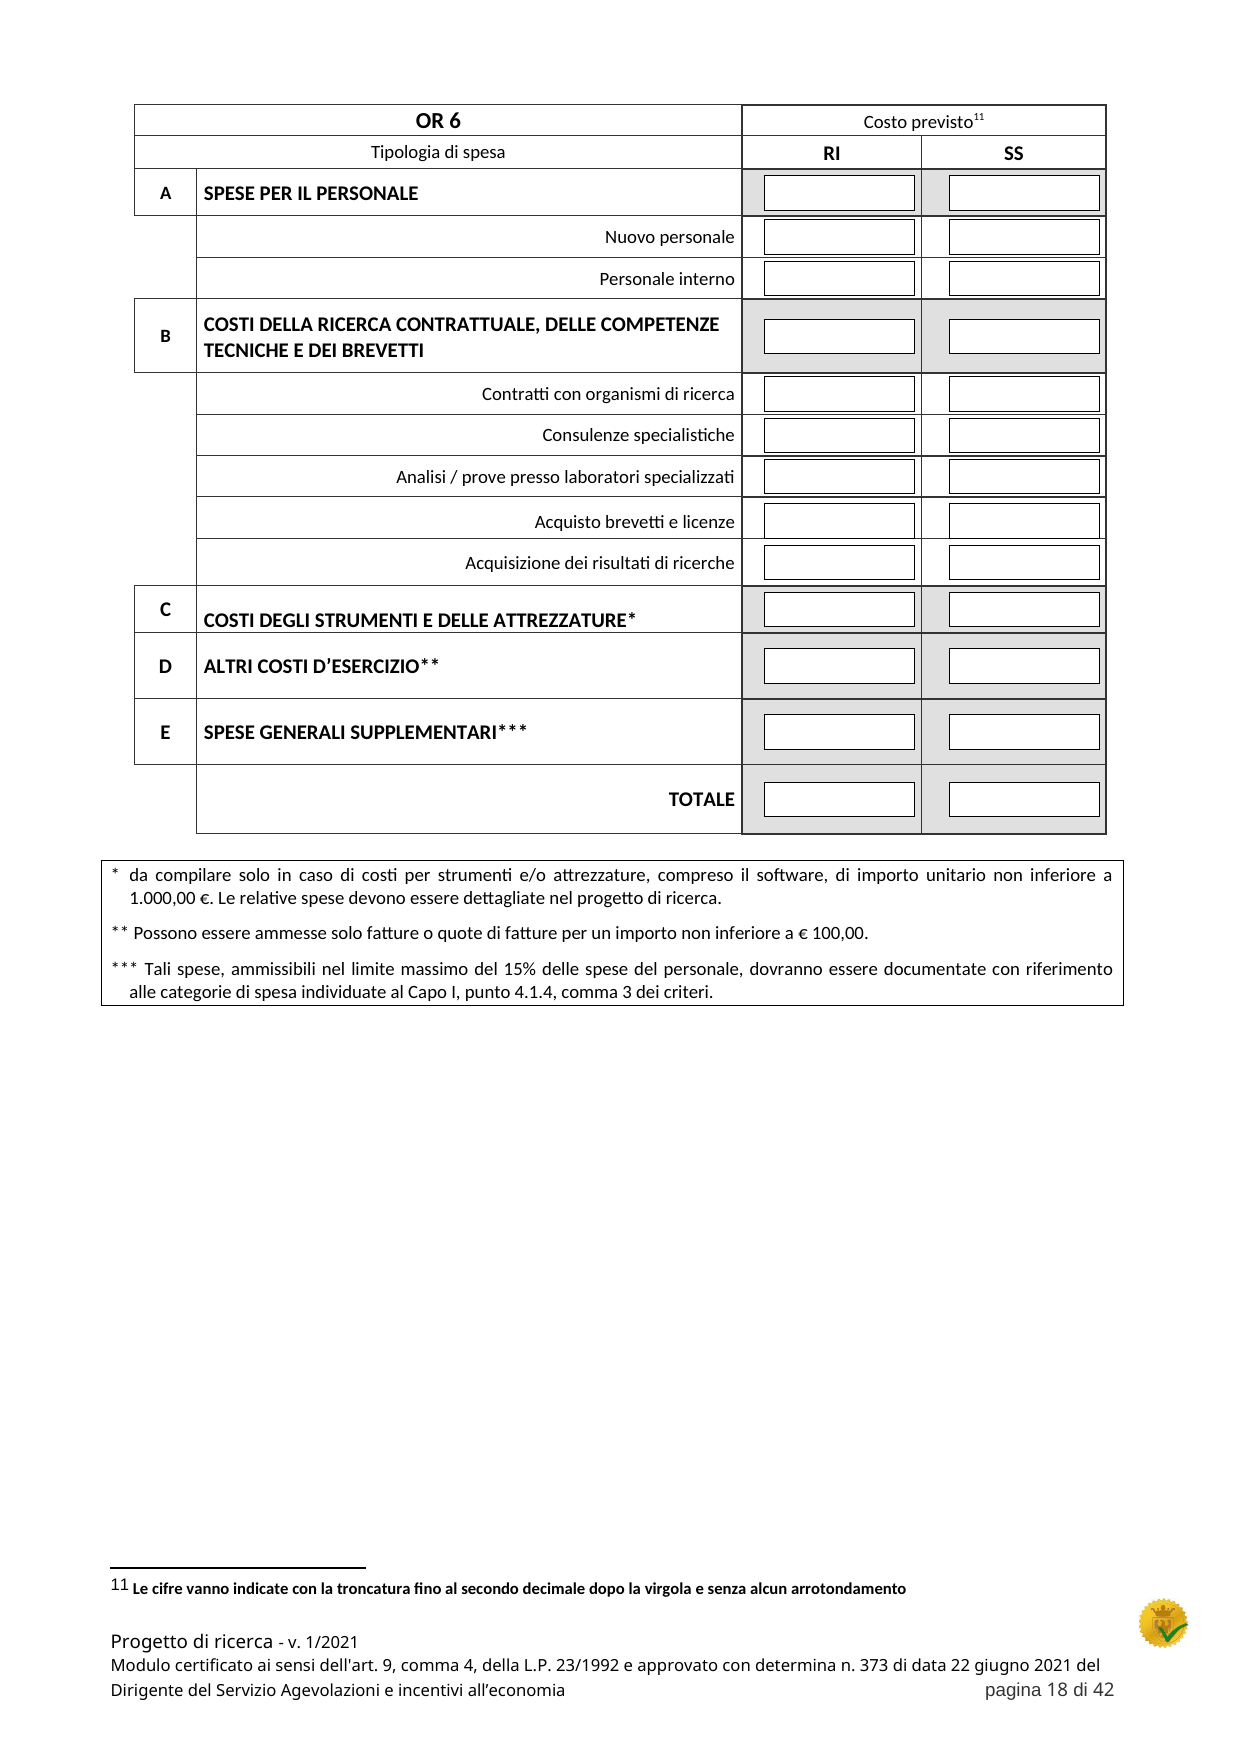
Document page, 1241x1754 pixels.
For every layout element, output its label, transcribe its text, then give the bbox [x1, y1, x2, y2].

table_cell [134, 373, 196, 413]
table_cell [922, 415, 1105, 455]
table_cell [743, 634, 921, 698]
table_cell [743, 217, 921, 257]
table_cell [922, 300, 1105, 372]
table_cell SPESE GENERALI SUPPLEMENTARI*** [197, 699, 741, 764]
table_cell Consulenze specialistiche [197, 415, 741, 455]
table_cell [134, 538, 196, 585]
table_cell [134, 257, 196, 298]
table_cell [743, 170, 921, 215]
table_cell [922, 258, 1105, 298]
picture [1138, 1598, 1190, 1648]
table_cell D [135, 633, 196, 698]
table_cell TOTALE [197, 765, 741, 833]
table_cell [743, 457, 921, 496]
table_cell ALTRI COSTI D’ESERCIZIO** [197, 633, 741, 698]
table_cell [743, 700, 921, 764]
table_cell Personale interno [197, 258, 741, 298]
table_cell [743, 765, 921, 833]
table_cell B [135, 299, 196, 372]
table_cell [922, 170, 1105, 215]
table_cell [922, 634, 1105, 698]
table_cell [922, 587, 1105, 632]
table_cell [922, 374, 1105, 413]
table_cell [134, 455, 196, 496]
table_cell COSTI DEGLI STRUMENTI E DELLE ATTREZZATURE* [197, 586, 741, 632]
table_cell [743, 374, 921, 413]
table_cell RI [743, 136, 921, 168]
table_cell Acquisizione dei risultati di ricerche [197, 539, 741, 585]
table_cell Nuovo personale [197, 216, 741, 257]
table_cell [743, 587, 921, 632]
table_cell [743, 498, 921, 538]
table_cell E [135, 699, 196, 764]
table_cell SS [922, 136, 1105, 168]
table_cell [922, 539, 1105, 585]
table_cell SPESE PER IL PERSONALE [197, 169, 741, 215]
table_cell [134, 765, 196, 833]
table_header Costo previsto [743, 106, 1105, 135]
table_cell [134, 216, 196, 257]
table_cell Acquisto brevetti e licenze [197, 497, 741, 538]
text *** Tali spese, ammissibili nel limite massimo del 15% delle spese del personale, dovranno essere documentate con riferimento alle categorie di spesa individuate al Capo I, punto 4.1.4, comma 3 dei criteri. [102, 954, 1123, 1005]
table_cell C [135, 586, 196, 632]
table_cell Analisi / prove presso laboratori specializzati [197, 456, 741, 496]
table_cell [743, 258, 921, 298]
table_cell [922, 457, 1105, 496]
table_cell [743, 415, 921, 455]
table_cell [743, 300, 921, 372]
table_cell [134, 496, 196, 538]
table_cell [134, 414, 196, 455]
table_cell COSTI DELLA RICERCA CONTRATTUALE, DELLE COMPETENZE TECNICHE E DEI BREVETTI [197, 299, 741, 372]
table_cell [922, 217, 1105, 257]
text ** Possono essere ammesse solo fatture o quote di fatture per un importo non inferiore a € 100,00. [102, 918, 1123, 944]
text * da compilare solo in caso di costi per strumenti e/o attrezzature, compreso il software, di importo unitario non inferiore a 1.000,00 €. Le relative spese devono essere dettagliate nel progetto di ricerca. [102, 861, 1123, 909]
table_cell [922, 700, 1105, 764]
table_cell Contratti con organismi di ricerca [197, 373, 741, 413]
table_cell [922, 498, 1105, 538]
table_cell A [135, 169, 196, 215]
table_cell [743, 539, 921, 585]
table_cell [922, 765, 1105, 833]
table_cell Tipologia di spesa [135, 136, 741, 168]
table_header OR 6 [135, 105, 741, 135]
